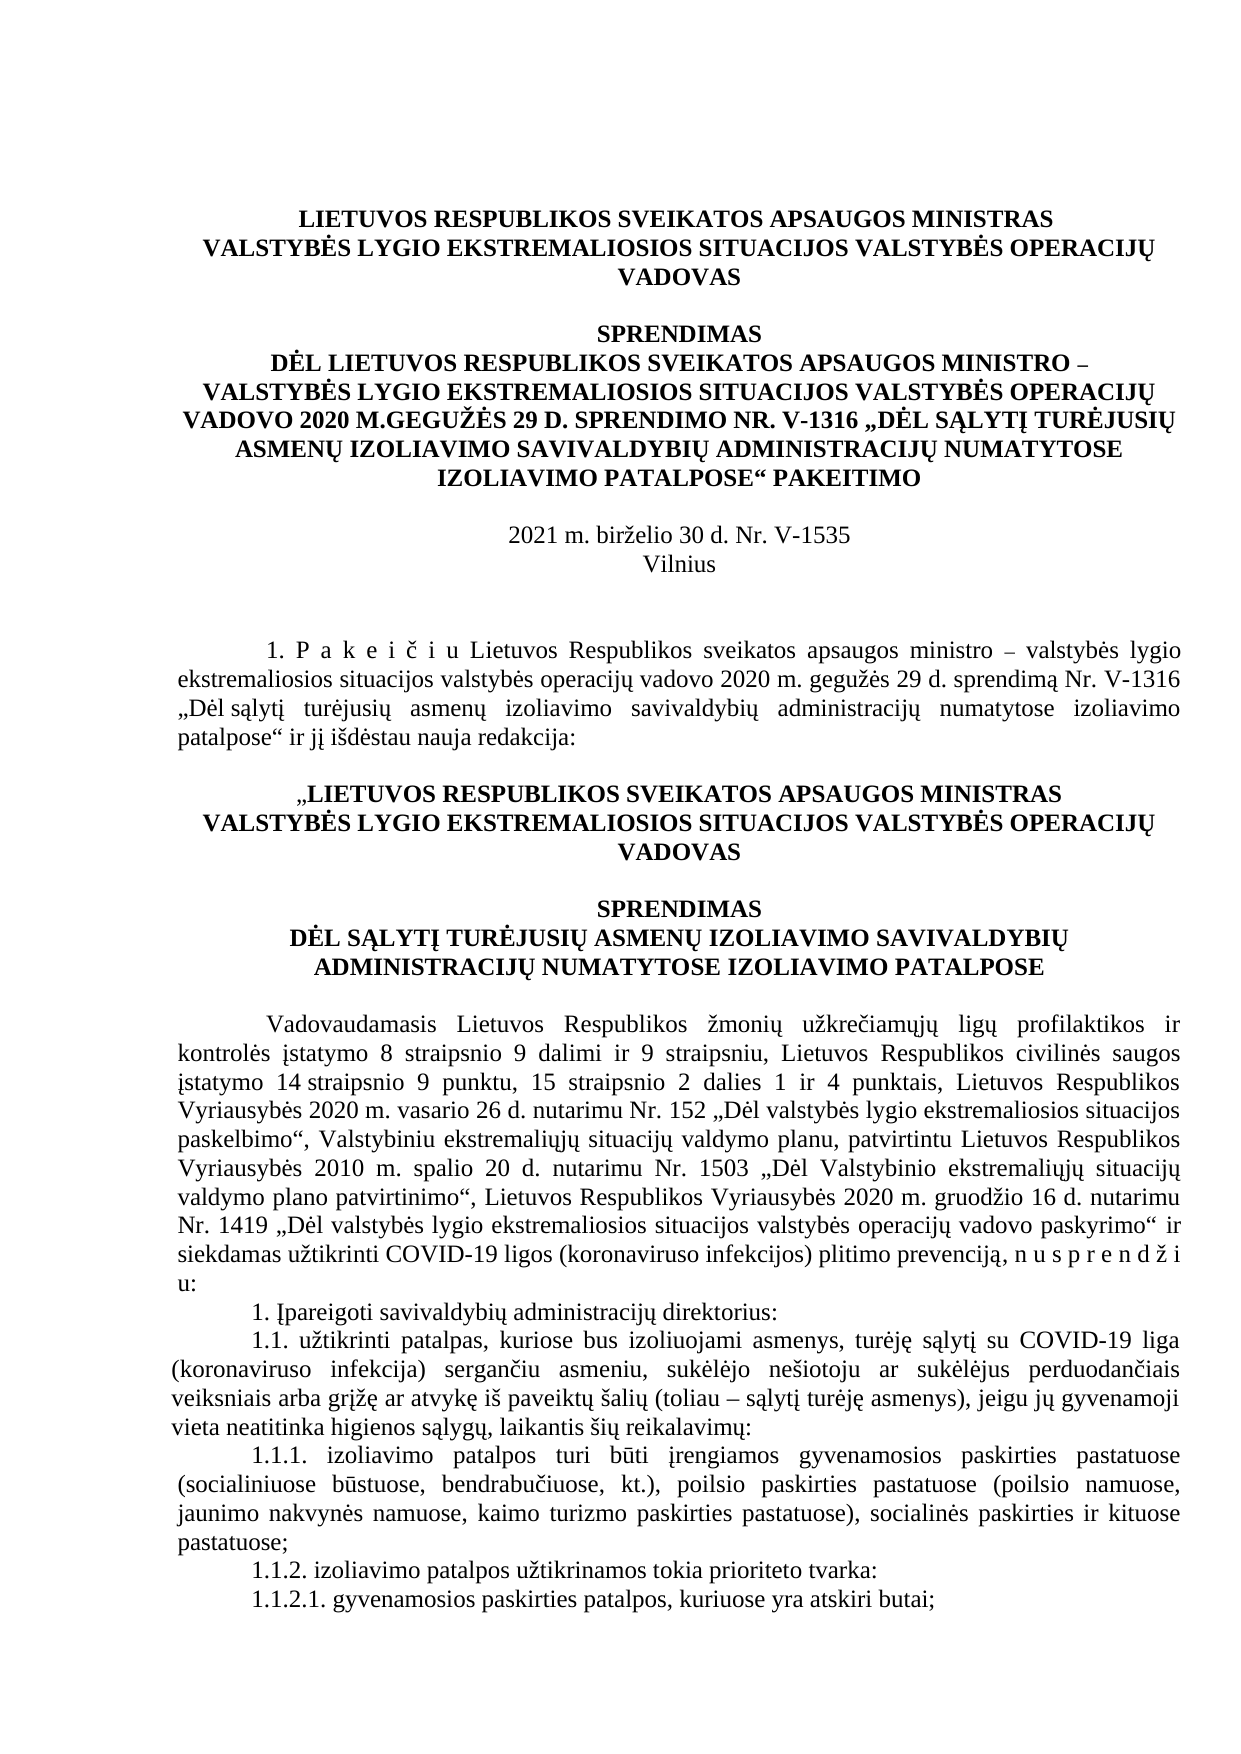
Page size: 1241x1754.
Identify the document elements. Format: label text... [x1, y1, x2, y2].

text DĖL SĄLYTĮ TURĖJUSIŲ ASMENŲ IZOLIAVIMO SAVIVALDYBIŲ ADMINISTRACIJŲ NUMATYTOSE IZOLIAVIMO PATALPOSE [177, 923, 1181, 981]
text 2021 m. birželio 30 d. Nr. V-1535 [177, 521, 1181, 549]
text LIETUVOS RESPUBLIKOS SVEIKATOS APSAUGOS MINISTRAS [177, 204, 1181, 233]
text 1.1.1. izoliavimo patalpos turi būti įrengiamos gyvenamosios paskirties pastatuose (socialiniuose būstuose, bendrabučiuose, kt.), poilsio paskirties pastatuose (poilsio namuose, jaunimo nakvynės namuose, kaimo turizmo paskirties pastatuose), socialinės paskirties ir kituose pastatuose; [177, 1441, 1181, 1556]
text Vilnius [177, 549, 1181, 578]
text DĖL LIETUVOS RESPUBLIKOS SVEIKATOS APSAUGOS MINISTRO – [177, 348, 1181, 377]
text 1.1.2. izoliavimo patalpos užtikrinamos tokia prioriteto tvarka: [171, 1556, 1181, 1584]
text „LIETUVOS RESPUBLIKOS SVEIKATOS APSAUGOS MINISTRAS [177, 779, 1181, 808]
text SPRENDIMAS [177, 319, 1181, 348]
text 1. Įpareigoti savivaldybių administracijų direktorius: [171, 1297, 1181, 1326]
text 1.1. užtikrinti patalpas, kuriose bus izoliuojami asmenys, turėję sąlytį su COVID-19 liga (koronaviruso infekcija) sergančiu asmeniu, sukėlėjo nešiotoju ar sukėlėjus perduodančiais veiksniais arba grįžę ar atvykę iš paveiktų šalių (toliau – sąlytį turėję asmenys), jeigu jų gyvenamoji vieta neatitinka higienos sąlygų, laikantis šių reikalavimų: [171, 1326, 1181, 1441]
text VALSTYBĖS LYGIO EKSTREMALIOSIOS SITUACIJOS VALSTYBĖS OPERACIJŲ VADOVO 2020 M.GEGUŽĖS 29 D. SPRENDIMO NR. V-1316 „DĖL SĄLYTĮ TURĖJUSIŲ ASMENŲ IZOLIAVIMO SAVIVALDYBIŲ ADMINISTRACIJŲ NUMATYTOSE IZOLIAVIMO PATALPOSE“ PAKEITIMO [177, 377, 1181, 492]
text Vadovaudamasis Lietuvos Respublikos žmonių užkrečiamųjų ligų profilaktikos ir kontrolės įstatymo 8 straipsnio 9 dalimi ir 9 straipsniu, Lietuvos Respublikos civilinės saugos įstatymo 14 straipsnio 9 punktu, 15 straipsnio 2 dalies 1 ir 4 punktais, Lietuvos Respublikos Vyriausybės 2020 m. vasario 26 d. nutarimu Nr. 152 „Dėl valstybės lygio ekstremaliosios situacijos paskelbimo“, Valstybiniu ekstremaliųjų situacijų valdymo planu, patvirtintu Lietuvos Respublikos Vyriausybės 2010 m. spalio 20 d. nutarimu Nr. 1503 „Dėl Valstybinio ekstremaliųjų situacijų valdymo plano patvirtinimo“, Lietuvos Respublikos Vyriausybės 2020 m. gruodžio 16 d. nutarimu Nr. 1419 „Dėl valstybės lygio ekstremaliosios situacijos valstybės operacijų vadovo paskyrimo“ ir siekdamas užtikrinti COVID-19 ligos (koronaviruso infekcijos) plitimo prevenciją, n u s p r e n d ž i u: [177, 1009, 1181, 1297]
text 1. P a k e i č i u Lietuvos Respublikos sveikatos apsaugos ministro – valstybės lygio ekstremaliosios situacijos valstybės operacijų vadovo 2020 m. gegužės 29 d. sprendimą Nr. V-1316 „Dėl sąlytį turėjusių asmenų izoliavimo savivaldybių administracijų numatytose izoliavimo patalpose“ ir jį išdėstau nauja redakcija: [177, 636, 1181, 751]
text SPRENDIMAS [177, 894, 1181, 923]
text VALSTYBĖS LYGIO EKSTREMALIOSIOS SITUACIJOS VALSTYBĖS OPERACIJŲ VADOVAS [177, 808, 1181, 866]
text 1.1.2.1. gyvenamosios paskirties patalpos, kuriuose yra atskiri butai; [171, 1584, 1181, 1613]
text VALSTYBĖS LYGIO EKSTREMALIOSIOS SITUACIJOS VALSTYBĖS OPERACIJŲ VADOVAS [177, 233, 1181, 291]
